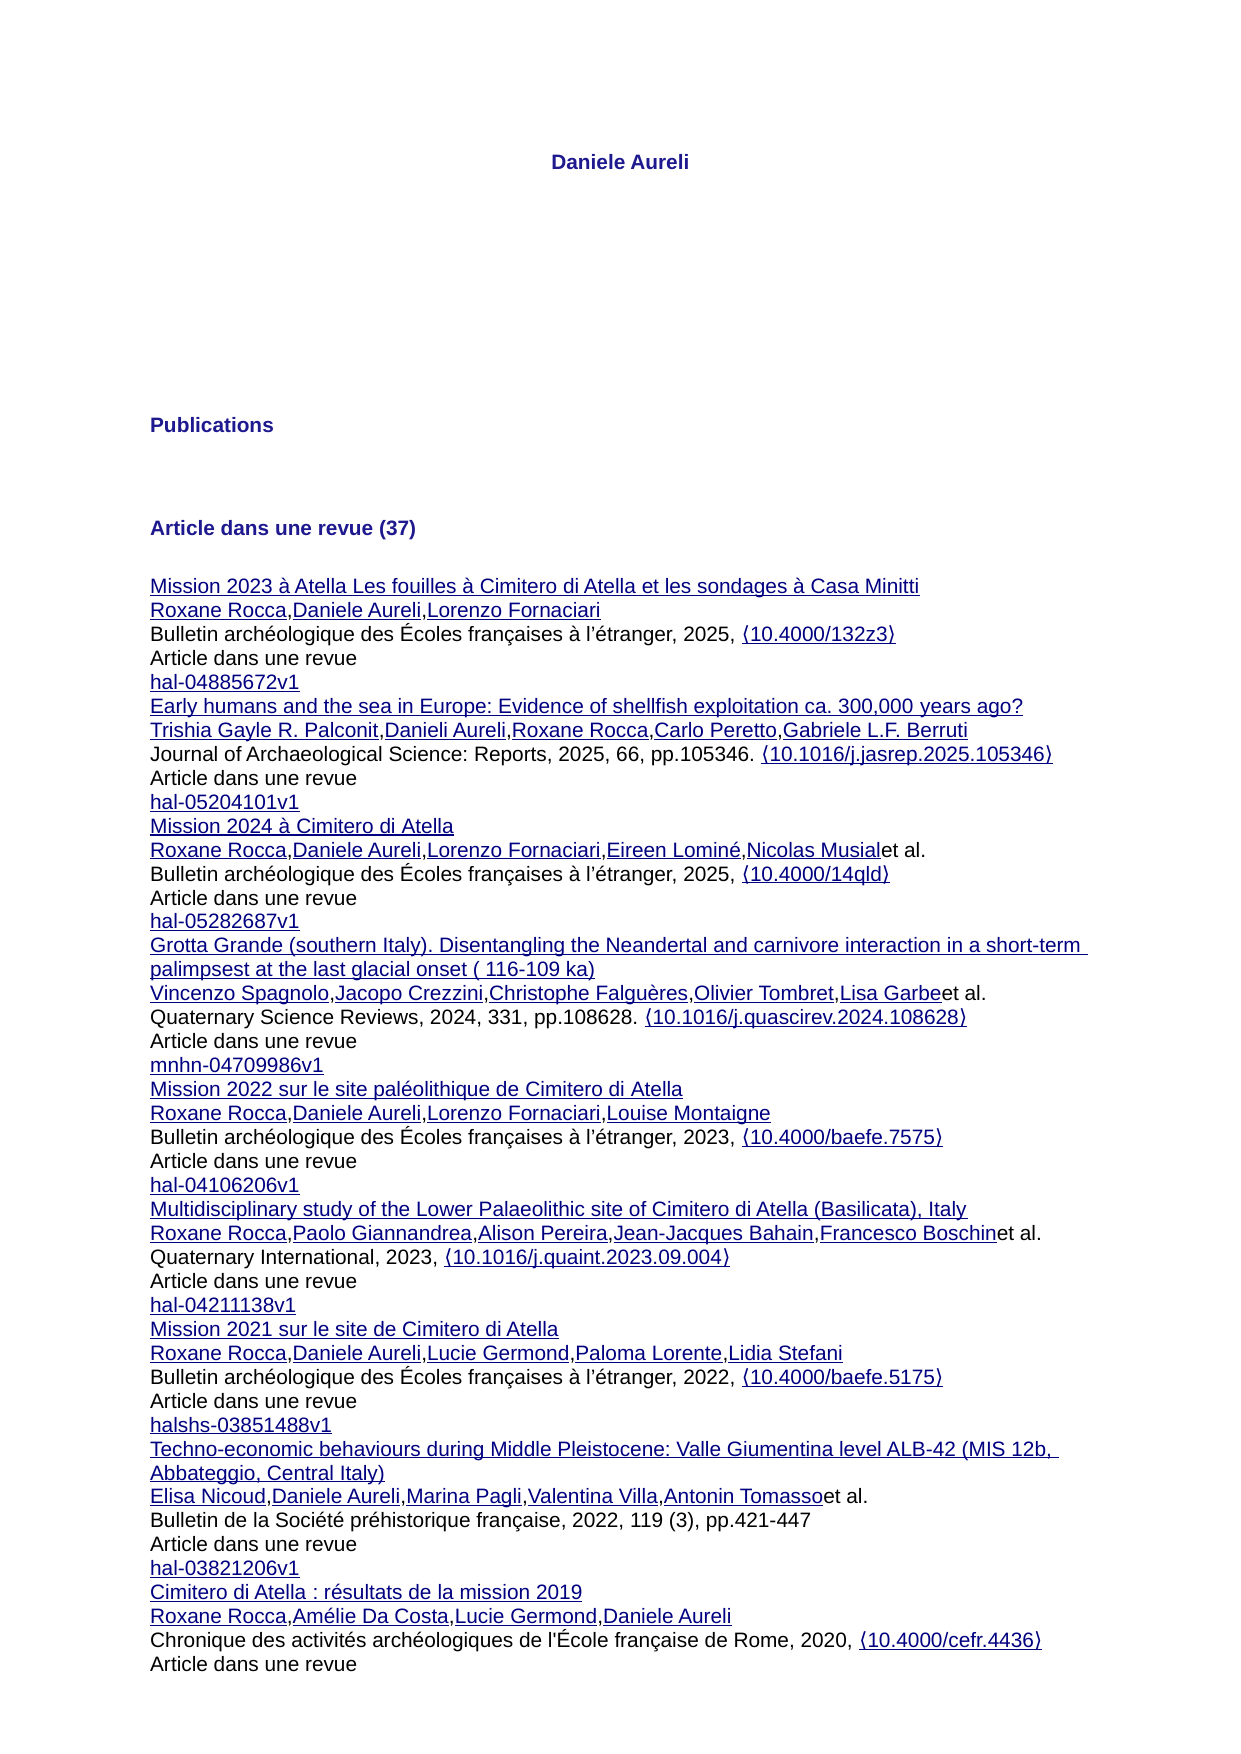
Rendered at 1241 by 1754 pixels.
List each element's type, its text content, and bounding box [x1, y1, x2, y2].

table_cell Grotta Grande (southern Italy). Disentangling the Neandertal and carnivore interaction in a short-term palimpsest at the last glacial onset ( 116-109 ka) Vincenzo Spagnolo,Jacopo Crezzini,Christophe Falguères,Olivier Tombret,Lisa Garbeet al. Quaternary Science Reviews, 2024, 331, pp.108628. ⟨10.1016/j.quascirev.2024.108628⟩ Article dans une revue mnhn-04709986v1 [150, 933, 1090, 1077]
table_header Mission 2023 à Atella Les fouilles à Cimitero di Atella et les sondages à Casa Minitti Roxane Rocca,Daniele Aureli,Lorenzo Fornaciari Bulletin archéologique des Écoles françaises à l’étranger, 2025, ⟨10.4000/132z3⟩ Article dans une revue hal-04885672v1 [150, 574, 1090, 694]
table_cell Mission 2021 sur le site de Cimitero di Atella Roxane Rocca,Daniele Aureli,Lucie Germond,Paloma Lorente,Lidia Stefani Bulletin archéologique des Écoles françaises à l’étranger, 2022, ⟨10.4000/baefe.5175⟩ Article dans une revue halshs-03851488v1 [150, 1317, 1090, 1436]
table_cell Early humans and the sea in Europe: Evidence of shellfish exploitation ca. 300,000 years ago? Trishia Gayle R. Palconit,Danieli Aureli,Roxane Rocca,Carlo Peretto,Gabriele L.F. Berruti Journal of Archaeological Science: Reports, 2025, 66, pp.105346. ⟨10.1016/j.jasrep.2025.105346⟩ Article dans une revue hal-05204101v1 [150, 694, 1090, 813]
table_cell Techno-economic behaviours during Middle Pleistocene: Valle Giumentina level ALB-42 (MIS 12b, Abbateggio, Central Italy) Elisa Nicoud,Daniele Aureli,Marina Pagli,Valentina Villa,Antonin Tomassoet al. Bulletin de la Société préhistorique française, 2022, 119 (3), pp.421-447 Article dans une revue hal-03821206v1 [150, 1436, 1090, 1580]
table_cell Cimitero di Atella : résultats de la mission 2019 Roxane Rocca,Amélie Da Costa,Lucie Germond,Daniele Aureli Chronique des activités archéologiques de l'École française de Rome, 2020, ⟨10.4000/cefr.4436⟩ Article dans une revue [150, 1580, 1090, 1676]
subtitle Publications [150, 412, 1090, 436]
table_cell Mission 2024 à Cimitero di Atella Roxane Rocca,Daniele Aureli,Lorenzo Fornaciari,Eireen Lominé,Nicolas Musialet al. Bulletin archéologique des Écoles françaises à l’étranger, 2025, ⟨10.4000/14qld⟩ Article dans une revue hal-05282687v1 [150, 814, 1090, 933]
table_cell Mission 2022 sur le site paléolithique de Cimitero di Atella Roxane Rocca,Daniele Aureli,Lorenzo Fornaciari,Louise Montaigne Bulletin archéologique des Écoles françaises à l’étranger, 2023, ⟨10.4000/baefe.7575⟩ Article dans une revue hal-04106206v1 [150, 1077, 1090, 1197]
subtitle Article dans une revue (37) [150, 516, 1090, 539]
subtitle Daniele Aureli [150, 150, 1090, 174]
table_cell Multidisciplinary study of the Lower Palaeolithic site of Cimitero di Atella (Basilicata), Italy Roxane Rocca,Paolo Giannandrea,Alison Pereira,Jean-Jacques Bahain,Francesco Boschinet al. Quaternary International, 2023, ⟨10.1016/j.quaint.2023.09.004⟩ Article dans une revue hal-04211138v1 [150, 1197, 1090, 1317]
